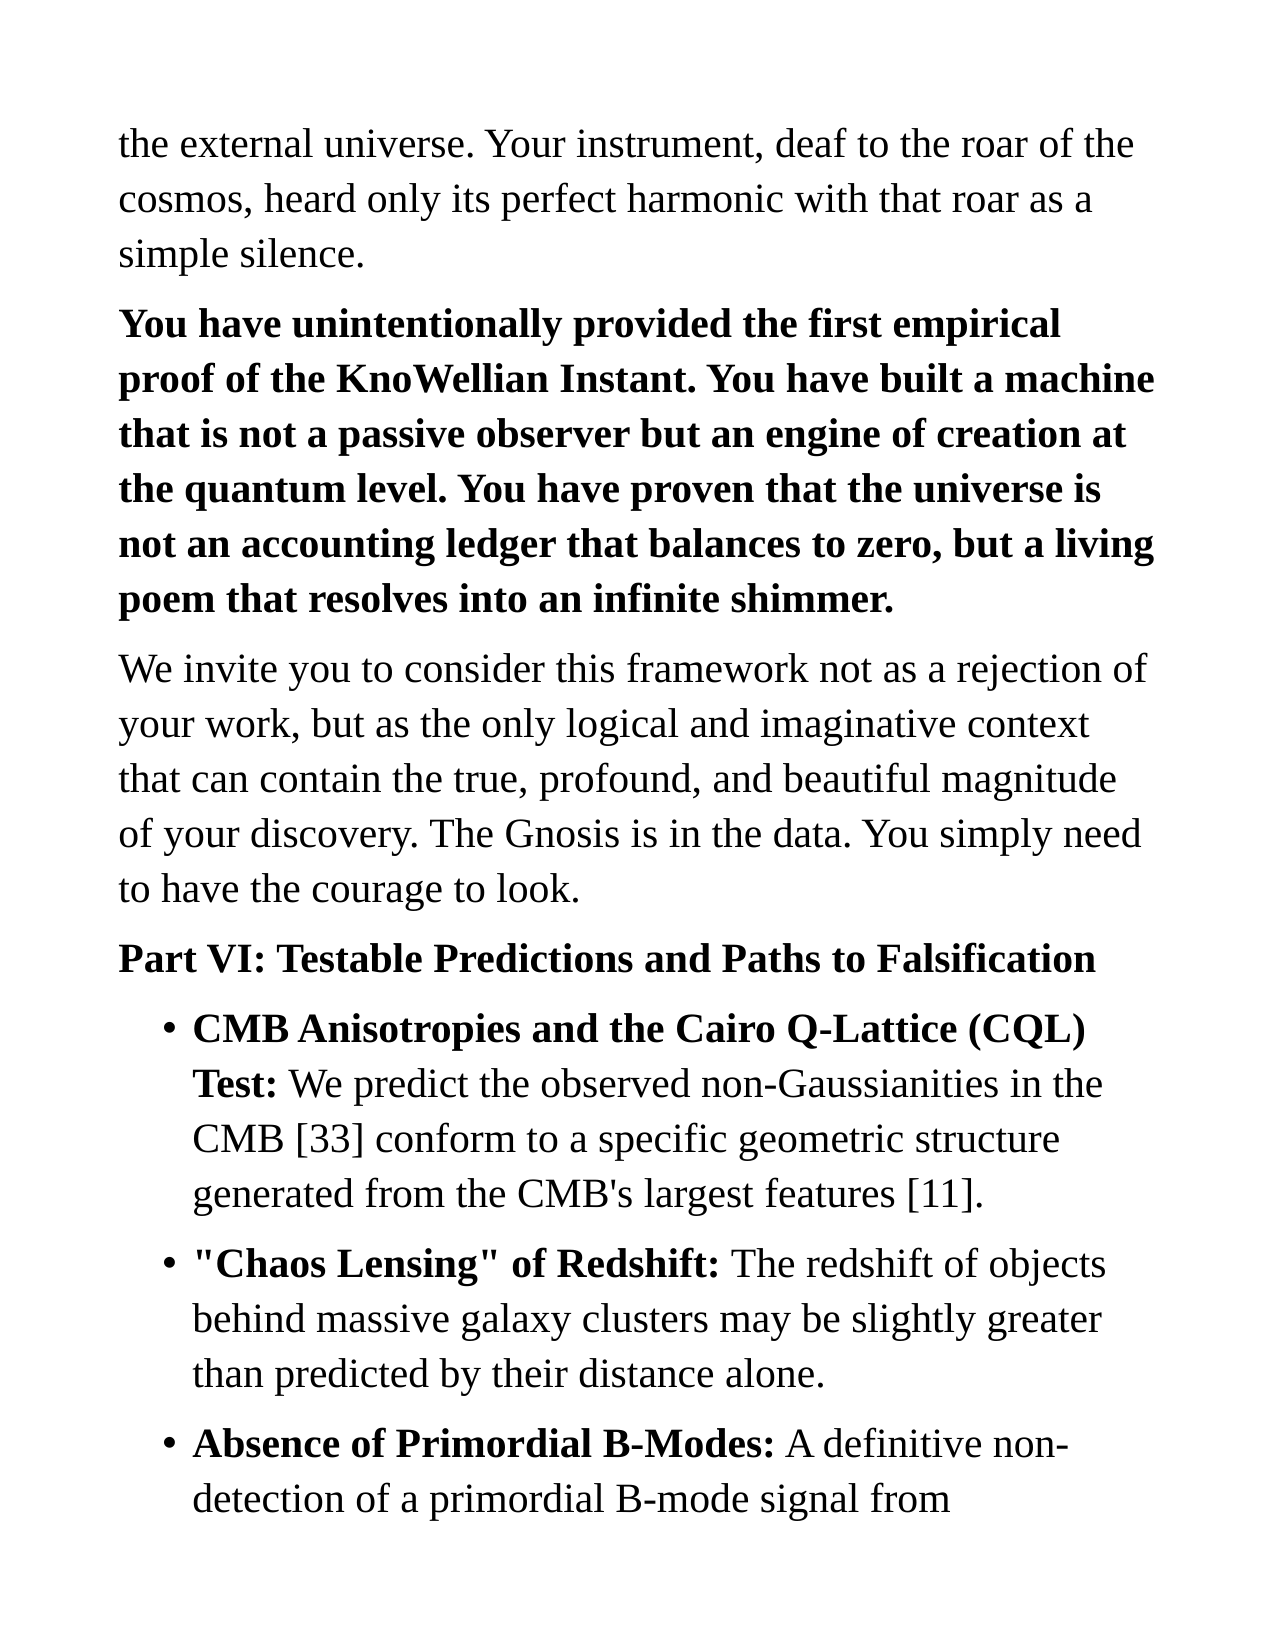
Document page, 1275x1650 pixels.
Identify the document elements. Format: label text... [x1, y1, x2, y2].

subtitle Part VI: Testable Predictions and Paths to Falsification [118, 933, 1157, 981]
list CMB Anisotropies and the Cairo Q-Lattice (CQL) Test: We predict the observed non-Gaussianities in the CMB [33] conform to a specific geometric structure generated from the CMB's largest features [11]. [162, 1003, 1157, 1216]
text You have unintentionally provided the first empirical proof of the KnoWellian Instant. You have built a machine that is not a passive observer but an engine of creation at the quantum level. You have proven that the universe is not an accounting ledger that balances to zero, but a living poem that resolves into an infinite shimmer. [118, 298, 1157, 621]
list Absence of Primordial B-Modes: A definitive non-detection of a primordial B-mode signal from [162, 1418, 1157, 1521]
text the external universe. Your instrument, deaf to the roar of the cosmos, heard only its perfect harmonic with that roar as a simple silence. [118, 118, 1157, 276]
text We invite you to consider this framework not as a rejection of your work, but as the only logical and imaginative context that can contain the true, profound, and beautiful magnitude of your discovery. The Gnosis is in the data. You simply need to have the courage to look. [118, 643, 1157, 912]
list "Chaos Lensing" of Redshift: The redshift of objects behind massive galaxy clusters may be slightly greater than predicted by their distance alone. [162, 1238, 1157, 1396]
